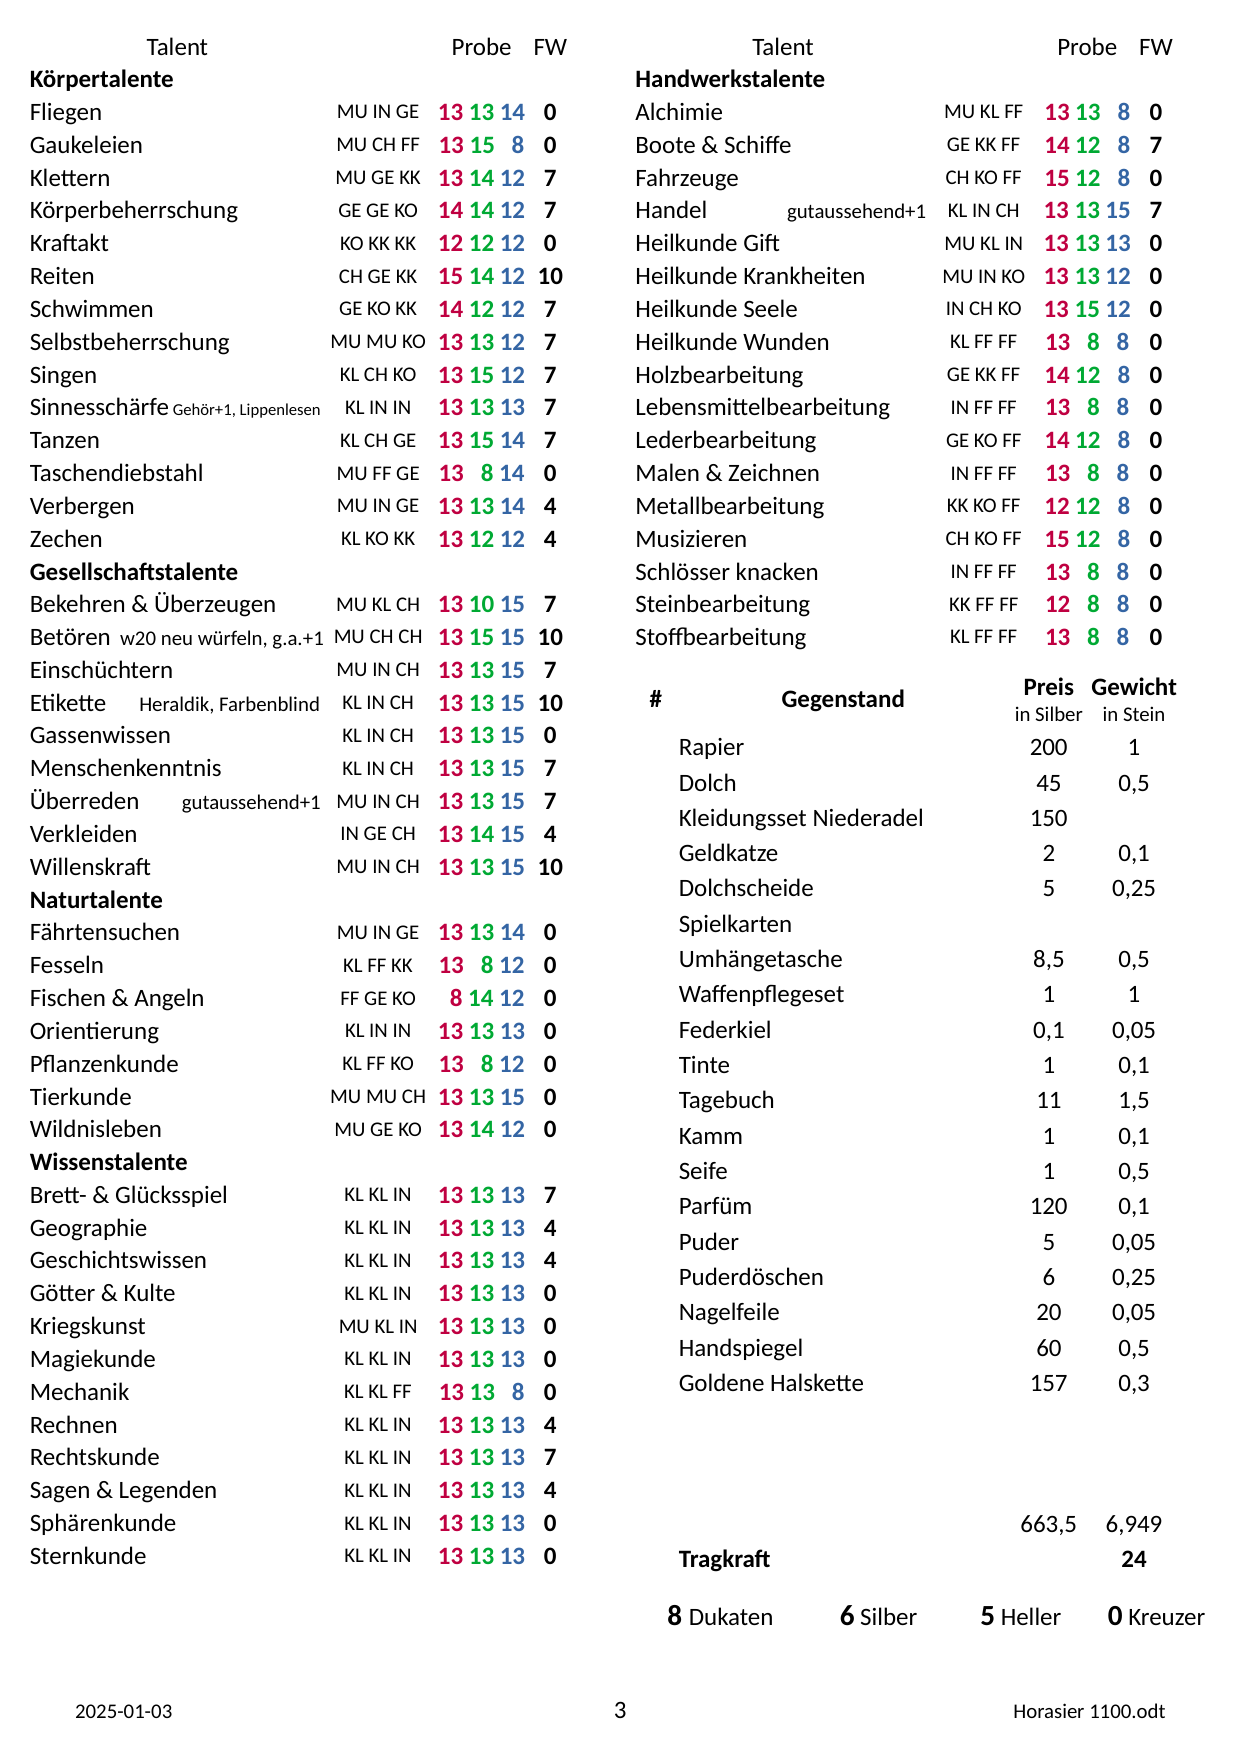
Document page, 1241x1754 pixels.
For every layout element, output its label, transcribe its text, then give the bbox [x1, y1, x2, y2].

table_cell MU IN GE [325, 95, 431, 128]
table_cell Tragkraft [676, 1541, 1010, 1576]
table_cell [30, 1572, 325, 1604]
table_cell Verkleiden [30, 817, 325, 850]
table_cell [635, 835, 676, 870]
table_cell 5 [1010, 870, 1087, 906]
table_cell MU GE KK [325, 161, 431, 193]
table_cell [1087, 1471, 1181, 1506]
table_cell 7 [532, 1440, 568, 1473]
table_cell KL KL IN [325, 1276, 431, 1309]
table_cell 13 14 12 [431, 1112, 532, 1145]
table_cell [635, 906, 676, 941]
table_cell 157 [1010, 1365, 1087, 1400]
table_cell 13 10 15 [431, 587, 532, 620]
table_cell Fährtensuchen [30, 915, 325, 948]
table_cell Heilkunde Seele [635, 292, 931, 325]
table_cell 1 [1087, 729, 1181, 764]
table_cell KK FF FF [931, 587, 1036, 620]
table_cell 13 12 12 [431, 522, 532, 554]
table_cell Wildnisleben [30, 1112, 325, 1145]
table_cell Musizieren [635, 522, 931, 554]
table_cell Geldkatze [676, 835, 1010, 870]
table_cell 13 13 13 [431, 390, 532, 423]
table_cell 13 13 14 [431, 489, 532, 522]
table_cell Heilkunde Krankheiten [635, 259, 931, 292]
table_cell 2 [1010, 835, 1087, 870]
table_cell [532, 1145, 568, 1178]
table_cell 4 [532, 489, 568, 522]
table_cell Magiekunde [30, 1342, 325, 1375]
table_cell 0 [532, 1506, 568, 1539]
table_cell GE KK FF [931, 128, 1036, 161]
table_cell [635, 1011, 676, 1047]
table_cell 0 [1138, 522, 1174, 554]
table_cell [635, 800, 676, 835]
table_cell Menschenkenntnis [30, 751, 325, 784]
table_cell 7 [1138, 128, 1174, 161]
table_cell IN FF FF [931, 390, 1036, 423]
table_cell KL KO KK [325, 522, 431, 554]
table_cell Gassenwissen [30, 719, 325, 751]
table_cell 13 15 15 [431, 620, 532, 653]
table_cell [325, 62, 431, 95]
table_cell 13 15 14 [431, 423, 532, 456]
table_cell 13 13 14 [431, 95, 532, 128]
table_header Talent [635, 30, 931, 62]
table_cell Lebensmittelbearbeitung [635, 390, 931, 423]
table_cell 13 13 15 [431, 653, 532, 686]
table_cell 0,05 [1087, 1294, 1181, 1329]
table_cell 0,1 [1087, 1047, 1181, 1082]
table_cell [1087, 1435, 1181, 1471]
table_cell [1087, 800, 1181, 835]
table_cell MU KL IN [931, 226, 1036, 259]
table_cell 7 [532, 358, 568, 390]
table_cell Selbstbeherrschung [30, 325, 325, 358]
table_cell [325, 1605, 431, 1637]
table_cell 0,5 [1087, 764, 1181, 799]
table_cell 13 13 13 [1036, 226, 1138, 259]
table_cell Tagebuch [676, 1082, 1010, 1117]
table_cell [635, 870, 676, 906]
table_cell KL CH KO [325, 358, 431, 390]
table_header Gewicht in Stein [1087, 668, 1181, 729]
table_cell 13 13 13 [431, 1309, 532, 1342]
table_cell Götter & Kulte [30, 1276, 325, 1309]
table_cell [532, 1605, 568, 1637]
table_cell Willenskraft [30, 850, 325, 883]
table_cell 0 [1138, 587, 1174, 620]
table_header Talent [30, 30, 325, 62]
table_cell Metallbearbeitung [635, 489, 931, 522]
table_cell FF GE KO [325, 981, 431, 1014]
table_cell [635, 1188, 676, 1223]
table_cell Gaukeleien [30, 128, 325, 161]
table_cell GE KO KK [325, 292, 431, 325]
table_cell Orientierung [30, 1014, 325, 1047]
table_cell 13 13 13 [431, 1539, 532, 1572]
table_cell [635, 1047, 676, 1082]
table_cell Handwerkstalente [635, 62, 931, 95]
table_cell MU GE KO [325, 1112, 431, 1145]
table_cell MU IN CH [325, 653, 431, 686]
table_cell 0 [532, 719, 568, 751]
table_cell [30, 1605, 325, 1637]
table_cell MU CH CH [325, 620, 431, 653]
table_cell MU IN CH [325, 850, 431, 883]
table_cell Nagelfeile [676, 1294, 1010, 1329]
table_cell Betören w20 neu würfeln, g.a.+1 [30, 620, 325, 653]
table_cell Mechanik [30, 1375, 325, 1408]
table_cell 13 8 8 [1036, 620, 1138, 653]
table_cell 0 [532, 1539, 568, 1572]
table_cell 10 [532, 620, 568, 653]
table_cell KL KL IN [325, 1211, 431, 1243]
table_cell Fahrzeuge [635, 161, 931, 193]
table_cell 45 [1010, 764, 1087, 799]
table_cell 0 [532, 948, 568, 981]
table_cell [532, 1572, 568, 1604]
table_cell KL KL IN [325, 1539, 431, 1572]
table_cell Sinnesschärfe Gehör+1, Lippenlesen [30, 390, 325, 423]
table_cell 13 13 8 [431, 1375, 532, 1408]
table_cell 0,25 [1087, 870, 1181, 906]
table_cell [1010, 1400, 1087, 1435]
table_cell 15 14 12 [431, 259, 532, 292]
table_cell 0 [532, 915, 568, 948]
table_cell [676, 1400, 1010, 1435]
table_cell Fischen & Angeln [30, 981, 325, 1014]
table_cell 8 14 12 [431, 981, 532, 1014]
table_cell Holzbearbeitung [635, 358, 931, 390]
table_cell Umhängetasche [676, 941, 1010, 976]
table_cell 13 13 15 [431, 686, 532, 718]
table_cell Steinbearbeitung [635, 587, 931, 620]
table_cell [1087, 906, 1181, 941]
table_cell [635, 1118, 676, 1153]
table_header FW [532, 30, 568, 62]
table_cell 0 [1138, 390, 1174, 423]
table_cell 13 8 14 [431, 456, 532, 489]
table_cell Seife [676, 1153, 1010, 1188]
table_cell [431, 883, 532, 915]
table_cell MU KL CH [325, 587, 431, 620]
table_cell 0,5 [1087, 1153, 1181, 1188]
table_cell [431, 1145, 532, 1178]
table_cell 11 [1010, 1082, 1087, 1117]
table_cell Rechtskunde [30, 1440, 325, 1473]
table_cell 0 [532, 1375, 568, 1408]
table_cell Schlösser knacken [635, 555, 931, 587]
table_cell 0 [532, 981, 568, 1014]
table_cell 0 [532, 226, 568, 259]
table_cell [325, 555, 431, 587]
table_cell 7 [532, 325, 568, 358]
table_cell [1036, 62, 1138, 95]
table_cell [30, 1637, 325, 1670]
table_cell 0 [532, 1014, 568, 1047]
table_cell [635, 729, 676, 764]
table_cell Fesseln [30, 948, 325, 981]
table_cell [635, 1400, 676, 1435]
table_cell KL IN IN [325, 1014, 431, 1047]
table_cell [325, 1637, 431, 1670]
table_header Probe [1036, 30, 1138, 62]
table_cell KL KL IN [325, 1408, 431, 1440]
table_cell MU KL FF [931, 95, 1036, 128]
table_cell KL KL IN [325, 1506, 431, 1539]
table_cell IN GE CH [325, 817, 431, 850]
table_cell Malen & Zeichnen [635, 456, 931, 489]
table_cell 0,1 [1087, 1118, 1181, 1153]
table_cell 13 8 8 [1036, 390, 1138, 423]
table_cell [635, 1259, 676, 1294]
table_cell 0,1 [1010, 1011, 1087, 1047]
table_cell [1010, 1471, 1087, 1506]
table_header [931, 30, 1036, 62]
table_header Probe [431, 30, 532, 62]
table_cell Kamm [676, 1118, 1010, 1153]
table_cell 4 [532, 817, 568, 850]
table_cell 0,1 [1087, 835, 1181, 870]
table_cell Naturtalente [30, 883, 325, 915]
table_cell KL FF FF [931, 325, 1036, 358]
table_cell 200 [1010, 729, 1087, 764]
table_cell KL IN CH [325, 751, 431, 784]
table_cell Parfüm [676, 1188, 1010, 1223]
table_cell 13 13 15 [431, 850, 532, 883]
table_cell IN FF FF [931, 555, 1036, 587]
table_header 6 Silber [779, 1592, 923, 1639]
table_header FW [1138, 30, 1174, 62]
table_cell 0 [1138, 358, 1174, 390]
table_cell 13 15 8 [431, 128, 532, 161]
table_cell KL KL IN [325, 1244, 431, 1276]
table_cell Puderdöschen [676, 1259, 1010, 1294]
table_cell Geschichtswissen [30, 1244, 325, 1276]
table_cell 13 13 15 [1036, 194, 1138, 226]
table_cell Alchimie [635, 95, 931, 128]
table_cell 7 [532, 292, 568, 325]
table_cell 150 [1010, 800, 1087, 835]
table_cell 14 12 8 [1036, 358, 1138, 390]
table_header [325, 30, 431, 62]
table_cell CH KO FF [931, 522, 1036, 554]
table_cell 0 [1138, 226, 1174, 259]
table_cell KL FF KK [325, 948, 431, 981]
table_cell KK KO FF [931, 489, 1036, 522]
table_cell 14 12 8 [1036, 128, 1138, 161]
table_cell 7 [1138, 194, 1174, 226]
table_cell 13 8 8 [1036, 456, 1138, 489]
table_cell 6 [1010, 1259, 1087, 1294]
table_cell Tinte [676, 1047, 1010, 1082]
table_cell 13 13 12 [1036, 259, 1138, 292]
table_cell Dolch [676, 764, 1010, 799]
table_cell 0 [532, 1080, 568, 1112]
table_cell 7 [532, 423, 568, 456]
table_cell [635, 1153, 676, 1188]
table_cell [676, 1471, 1010, 1506]
table_cell [676, 1506, 1010, 1541]
table_cell 13 13 13 [431, 1276, 532, 1309]
table_header 8 Dukaten [635, 1592, 779, 1639]
table_cell Singen [30, 358, 325, 390]
table_cell 13 13 14 [431, 915, 532, 948]
table_cell MU IN KO [931, 259, 1036, 292]
table_cell GE KK FF [931, 358, 1036, 390]
table_cell [635, 1223, 676, 1259]
table_cell Reiten [30, 259, 325, 292]
table_cell 13 15 12 [431, 358, 532, 390]
table_cell 10 [532, 686, 568, 718]
table_cell 13 8 12 [431, 948, 532, 981]
table_cell MU IN GE [325, 915, 431, 948]
table_cell 0 [1138, 161, 1174, 193]
table_cell 15 12 8 [1036, 161, 1138, 193]
table_cell Körperbeherrschung [30, 194, 325, 226]
table_cell 1 [1087, 976, 1181, 1011]
table_cell 15 12 8 [1036, 522, 1138, 554]
table_cell 10 [532, 850, 568, 883]
table_cell [635, 1471, 676, 1506]
table_cell Stoffbearbeitung [635, 620, 931, 653]
table_cell GE GE KO [325, 194, 431, 226]
table_cell [676, 1435, 1010, 1471]
table_cell 7 [532, 751, 568, 784]
table_cell [532, 62, 568, 95]
table_cell 12 8 8 [1036, 587, 1138, 620]
table_cell KL IN CH [325, 686, 431, 718]
table_cell MU IN CH [325, 784, 431, 817]
table_cell [325, 1572, 431, 1604]
table_cell KL KL FF [325, 1375, 431, 1408]
table_cell Rapier [676, 729, 1010, 764]
table_cell KL IN CH [325, 719, 431, 751]
table_cell 0 [1138, 292, 1174, 325]
table_cell Gesellschaftstalente [30, 555, 325, 587]
table_cell 0 [1138, 423, 1174, 456]
table_cell [431, 1572, 532, 1604]
table_cell 0,05 [1087, 1011, 1181, 1047]
table_cell Kriegskunst [30, 1309, 325, 1342]
table_cell MU CH FF [325, 128, 431, 161]
table_cell 7 [532, 587, 568, 620]
table_cell [1010, 1541, 1087, 1576]
table_cell 14 14 12 [431, 194, 532, 226]
table_cell Zechen [30, 522, 325, 554]
table_cell MU IN GE [325, 489, 431, 522]
table_cell Handel gutaussehend+1 [635, 194, 931, 226]
table_header Gegenstand [676, 668, 1010, 729]
table_cell Sternkunde [30, 1539, 325, 1572]
table_cell 0 [532, 1047, 568, 1079]
table_cell 13 13 13 [431, 1178, 532, 1211]
table_header Preis in Silber [1010, 668, 1087, 729]
table_cell 13 13 13 [431, 1014, 532, 1047]
table_cell 13 13 8 [1036, 95, 1138, 128]
table_cell 13 13 13 [431, 1244, 532, 1276]
table_cell Boote & Schiffe [635, 128, 931, 161]
table_cell CH GE KK [325, 259, 431, 292]
table_cell Sagen & Legenden [30, 1473, 325, 1506]
table_cell 7 [532, 653, 568, 686]
table_cell Kraftakt [30, 226, 325, 259]
table_cell MU FF GE [325, 456, 431, 489]
table_cell 4 [532, 522, 568, 554]
table_cell [635, 1082, 676, 1117]
table_cell 14 12 8 [1036, 423, 1138, 456]
table_cell 1 [1010, 1153, 1087, 1188]
table_cell Wissenstalente [30, 1145, 325, 1178]
table_cell [431, 1637, 532, 1670]
table_cell KL CH GE [325, 423, 431, 456]
table_cell 13 13 15 [431, 784, 532, 817]
table_cell Fliegen [30, 95, 325, 128]
table_cell KL KL IN [325, 1178, 431, 1211]
table_cell [532, 1637, 568, 1670]
table_cell 1,5 [1087, 1082, 1181, 1117]
table_cell 13 13 13 [431, 1342, 532, 1375]
table_cell [532, 883, 568, 915]
table_cell 5 [1010, 1223, 1087, 1259]
table_cell KL KL IN [325, 1342, 431, 1375]
table_cell 13 13 15 [431, 1080, 532, 1112]
table_cell 13 14 12 [431, 161, 532, 193]
table_cell MU KL IN [325, 1309, 431, 1342]
table_cell [931, 62, 1036, 95]
table_cell [635, 1435, 676, 1471]
table_cell 1 [1010, 976, 1087, 1011]
table_cell Schwimmen [30, 292, 325, 325]
table_cell 13 13 13 [431, 1440, 532, 1473]
table_cell 13 8 12 [431, 1047, 532, 1079]
table_cell 0 [1138, 95, 1174, 128]
table_cell 8,5 [1010, 941, 1087, 976]
table_cell 13 13 13 [431, 1506, 532, 1539]
table_cell Bekehren & Überzeugen [30, 587, 325, 620]
table_cell [635, 1294, 676, 1329]
table_cell Überreden gutaussehend+1 [30, 784, 325, 817]
table_cell 0 [1138, 489, 1174, 522]
table_cell 120 [1010, 1188, 1087, 1223]
table_cell 13 13 15 [431, 719, 532, 751]
table_cell 1 [1010, 1118, 1087, 1153]
table_cell [635, 1506, 676, 1541]
table_cell 6,949 [1087, 1506, 1181, 1541]
table_cell 7 [532, 161, 568, 193]
table_cell 13 15 12 [1036, 292, 1138, 325]
table_cell KO KK KK [325, 226, 431, 259]
table_cell 0,05 [1087, 1223, 1181, 1259]
table_cell 13 8 8 [1036, 325, 1138, 358]
table_cell [635, 941, 676, 976]
table_cell [1010, 906, 1087, 941]
table_cell 0 [532, 128, 568, 161]
table_cell 13 13 15 [431, 751, 532, 784]
table_cell Kleidungsset Niederadel [676, 800, 1010, 835]
table_cell [635, 1329, 676, 1364]
table_cell MU MU KO [325, 325, 431, 358]
table_cell MU MU CH [325, 1080, 431, 1112]
table_cell 663,5 [1010, 1506, 1087, 1541]
table_cell 4 [532, 1408, 568, 1440]
table_cell 0 [1138, 325, 1174, 358]
table_cell Spielkarten [676, 906, 1010, 941]
table_cell Pflanzenkunde [30, 1047, 325, 1079]
table_cell 7 [532, 1178, 568, 1211]
table_cell [635, 1365, 676, 1400]
table_cell KL FF KO [325, 1047, 431, 1079]
table_cell 60 [1010, 1329, 1087, 1364]
table_cell 0,5 [1087, 1329, 1181, 1364]
table_cell 13 13 13 [431, 1473, 532, 1506]
table_cell 0 [1138, 456, 1174, 489]
table_cell IN CH KO [931, 292, 1036, 325]
table_cell Puder [676, 1223, 1010, 1259]
table_cell Dolchscheide [676, 870, 1010, 906]
table_cell Verbergen [30, 489, 325, 522]
table_cell 12 12 12 [431, 226, 532, 259]
table_cell GE KO FF [931, 423, 1036, 456]
table_cell 0 [532, 1276, 568, 1309]
table_cell 7 [532, 194, 568, 226]
table_cell [431, 555, 532, 587]
table_cell 7 [532, 390, 568, 423]
table_cell [635, 764, 676, 799]
table_cell 10 [532, 259, 568, 292]
table_cell 13 13 12 [431, 325, 532, 358]
table_cell [325, 883, 431, 915]
table_cell 0 [1138, 259, 1174, 292]
table_cell Etikette Heraldik, Farbenblind [30, 686, 325, 718]
table_cell Tierkunde [30, 1080, 325, 1112]
table_cell Goldene Halskette [676, 1365, 1010, 1400]
table_cell [635, 1541, 676, 1576]
table_cell Tanzen [30, 423, 325, 456]
table_cell Waffenpflegeset [676, 976, 1010, 1011]
table_cell [325, 1145, 431, 1178]
table_cell Lederbearbeitung [635, 423, 931, 456]
table_cell [532, 555, 568, 587]
table_cell Federkiel [676, 1011, 1010, 1047]
table_cell Sphärenkunde [30, 1506, 325, 1539]
table_cell 0,1 [1087, 1188, 1181, 1223]
table_cell 13 14 15 [431, 817, 532, 850]
table_cell 12 12 8 [1036, 489, 1138, 522]
table_cell IN FF FF [931, 456, 1036, 489]
table_cell KL KL IN [325, 1440, 431, 1473]
table_cell 0 [532, 1112, 568, 1145]
table_cell 0,25 [1087, 1259, 1181, 1294]
table_cell Taschendiebstahl [30, 456, 325, 489]
table_cell Einschüchtern [30, 653, 325, 686]
table_cell Heilkunde Wunden [635, 325, 931, 358]
table_cell 4 [532, 1473, 568, 1506]
table_header 0 Kreuzer [1067, 1592, 1211, 1639]
table_cell CH KO FF [931, 161, 1036, 193]
table_cell KL IN IN [325, 390, 431, 423]
table_cell [431, 1605, 532, 1637]
table_header 5 Heller [923, 1592, 1067, 1639]
table_cell 0 [1138, 555, 1174, 587]
table_cell Klettern [30, 161, 325, 193]
table_cell 24 [1087, 1541, 1181, 1576]
table_cell 20 [1010, 1294, 1087, 1329]
table_cell [431, 62, 532, 95]
table_cell 0 [532, 95, 568, 128]
table_cell 0 [1138, 620, 1174, 653]
table_cell 4 [532, 1244, 568, 1276]
table_cell KL FF FF [931, 620, 1036, 653]
table_cell 0,3 [1087, 1365, 1181, 1400]
table_cell 13 13 13 [431, 1408, 532, 1440]
table_cell 0 [532, 1342, 568, 1375]
table_cell Körpertalente [30, 62, 325, 95]
table_cell 14 12 12 [431, 292, 532, 325]
table_cell 13 13 13 [431, 1211, 532, 1243]
table_cell [1010, 1435, 1087, 1471]
table_cell Handspiegel [676, 1329, 1010, 1364]
table_cell [1087, 1400, 1181, 1435]
table_cell 1 [1010, 1047, 1087, 1082]
table_header # [635, 668, 676, 729]
table_cell KL KL IN [325, 1473, 431, 1506]
table_cell 0 [532, 456, 568, 489]
table_cell [1138, 62, 1174, 95]
table_cell Heilkunde Gift [635, 226, 931, 259]
table_cell Rechnen [30, 1408, 325, 1440]
table_cell 7 [532, 784, 568, 817]
table_cell Geographie [30, 1211, 325, 1243]
table_cell 4 [532, 1211, 568, 1243]
table_cell KL IN CH [931, 194, 1036, 226]
table_cell Brett- & Glücksspiel [30, 1178, 325, 1211]
table_cell [635, 976, 676, 1011]
table_cell 0,5 [1087, 941, 1181, 976]
table_cell 0 [532, 1309, 568, 1342]
table_cell 13 8 8 [1036, 555, 1138, 587]
